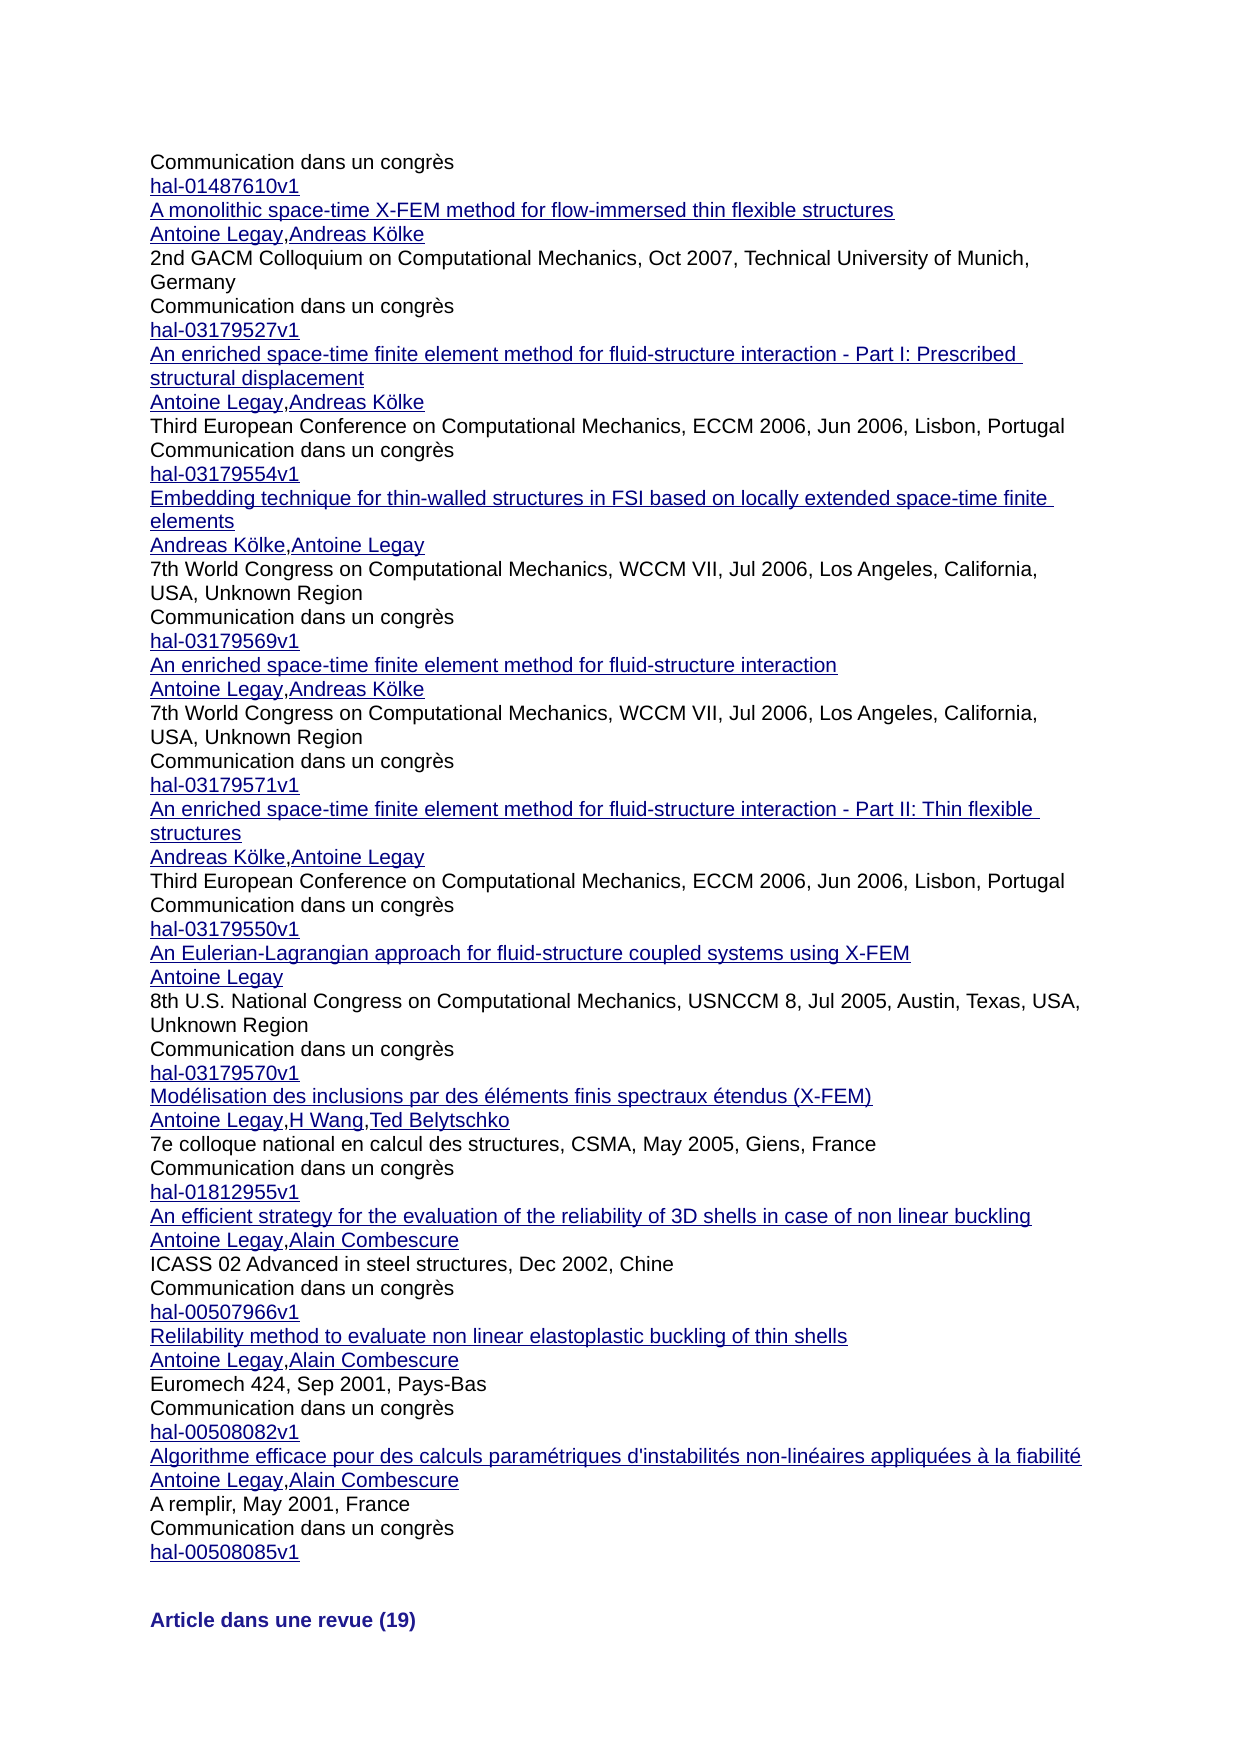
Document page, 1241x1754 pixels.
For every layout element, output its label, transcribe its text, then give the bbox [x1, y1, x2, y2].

table_cell An enriched space-time finite element method for fluid-structure interaction - Part II: Thin flexible structures Andreas Kölke,Antoine Legay Third European Conference on Computational Mechanics, ECCM 2006, Jun 2006, Lisbon, Portugal Communication dans un congrès hal-03179550v1 [150, 797, 1090, 941]
table_cell An enriched space-time finite element method for fluid-structure interaction - Part I: Prescribed structural displacement Antoine Legay,Andreas Kölke Third European Conference on Computational Mechanics, ECCM 2006, Jun 2006, Lisbon, Portugal Communication dans un congrès hal-03179554v1 [150, 342, 1090, 485]
table_cell Modélisation des inclusions par des éléments finis spectraux étendus (X-FEM) Antoine Legay,H Wang,Ted Belytschko 7e colloque national en calcul des structures, CSMA, May 2005, Giens, France Communication dans un congrès hal-01812955v1 [150, 1084, 1090, 1204]
table_cell Relilability method to evaluate non linear elastoplastic buckling of thin shells Antoine Legay,Alain Combescure Euromech 424, Sep 2001, Pays-Bas Communication dans un congrès hal-00508082v1 [150, 1324, 1090, 1444]
subtitle Article dans une revue (19) [150, 1608, 1090, 1632]
table_cell An Eulerian-Lagrangian approach for fluid-structure coupled systems using X-FEM Antoine Legay 8th U.S. National Congress on Computational Mechanics, USNCCM 8, Jul 2005, Austin, Texas, USA, Unknown Region Communication dans un congrès hal-03179570v1 [150, 941, 1090, 1084]
table_cell An enriched space-time finite element method for fluid-structure interaction Antoine Legay,Andreas Kölke 7th World Congress on Computational Mechanics, WCCM VII, Jul 2006, Los Angeles, California, USA, Unknown Region Communication dans un congrès hal-03179571v1 [150, 653, 1090, 797]
table_cell An efficient strategy for the evaluation of the reliability of 3D shells in case of non linear buckling Antoine Legay,Alain Combescure ICASS 02 Advanced in steel structures, Dec 2002, Chine Communication dans un congrès hal-00507966v1 [150, 1204, 1090, 1324]
table_cell Communication dans un congrès hal-01487610v1 [150, 150, 1090, 198]
table_cell Algorithme efficace pour des calculs paramétriques d'instabilités non-linéaires appliquées à la fiabilité Antoine Legay,Alain Combescure A remplir, May 2001, France Communication dans un congrès hal-00508085v1 [150, 1444, 1090, 1563]
table_cell Embedding technique for thin-walled structures in FSI based on locally extended space-time finite elements Andreas Kölke,Antoine Legay 7th World Congress on Computational Mechanics, WCCM VII, Jul 2006, Los Angeles, California, USA, Unknown Region Communication dans un congrès hal-03179569v1 [150, 485, 1090, 653]
table_cell A monolithic space-time X-FEM method for flow-immersed thin flexible structures Antoine Legay,Andreas Kölke 2nd GACM Colloquium on Computational Mechanics, Oct 2007, Technical University of Munich, Germany Communication dans un congrès hal-03179527v1 [150, 198, 1090, 342]
